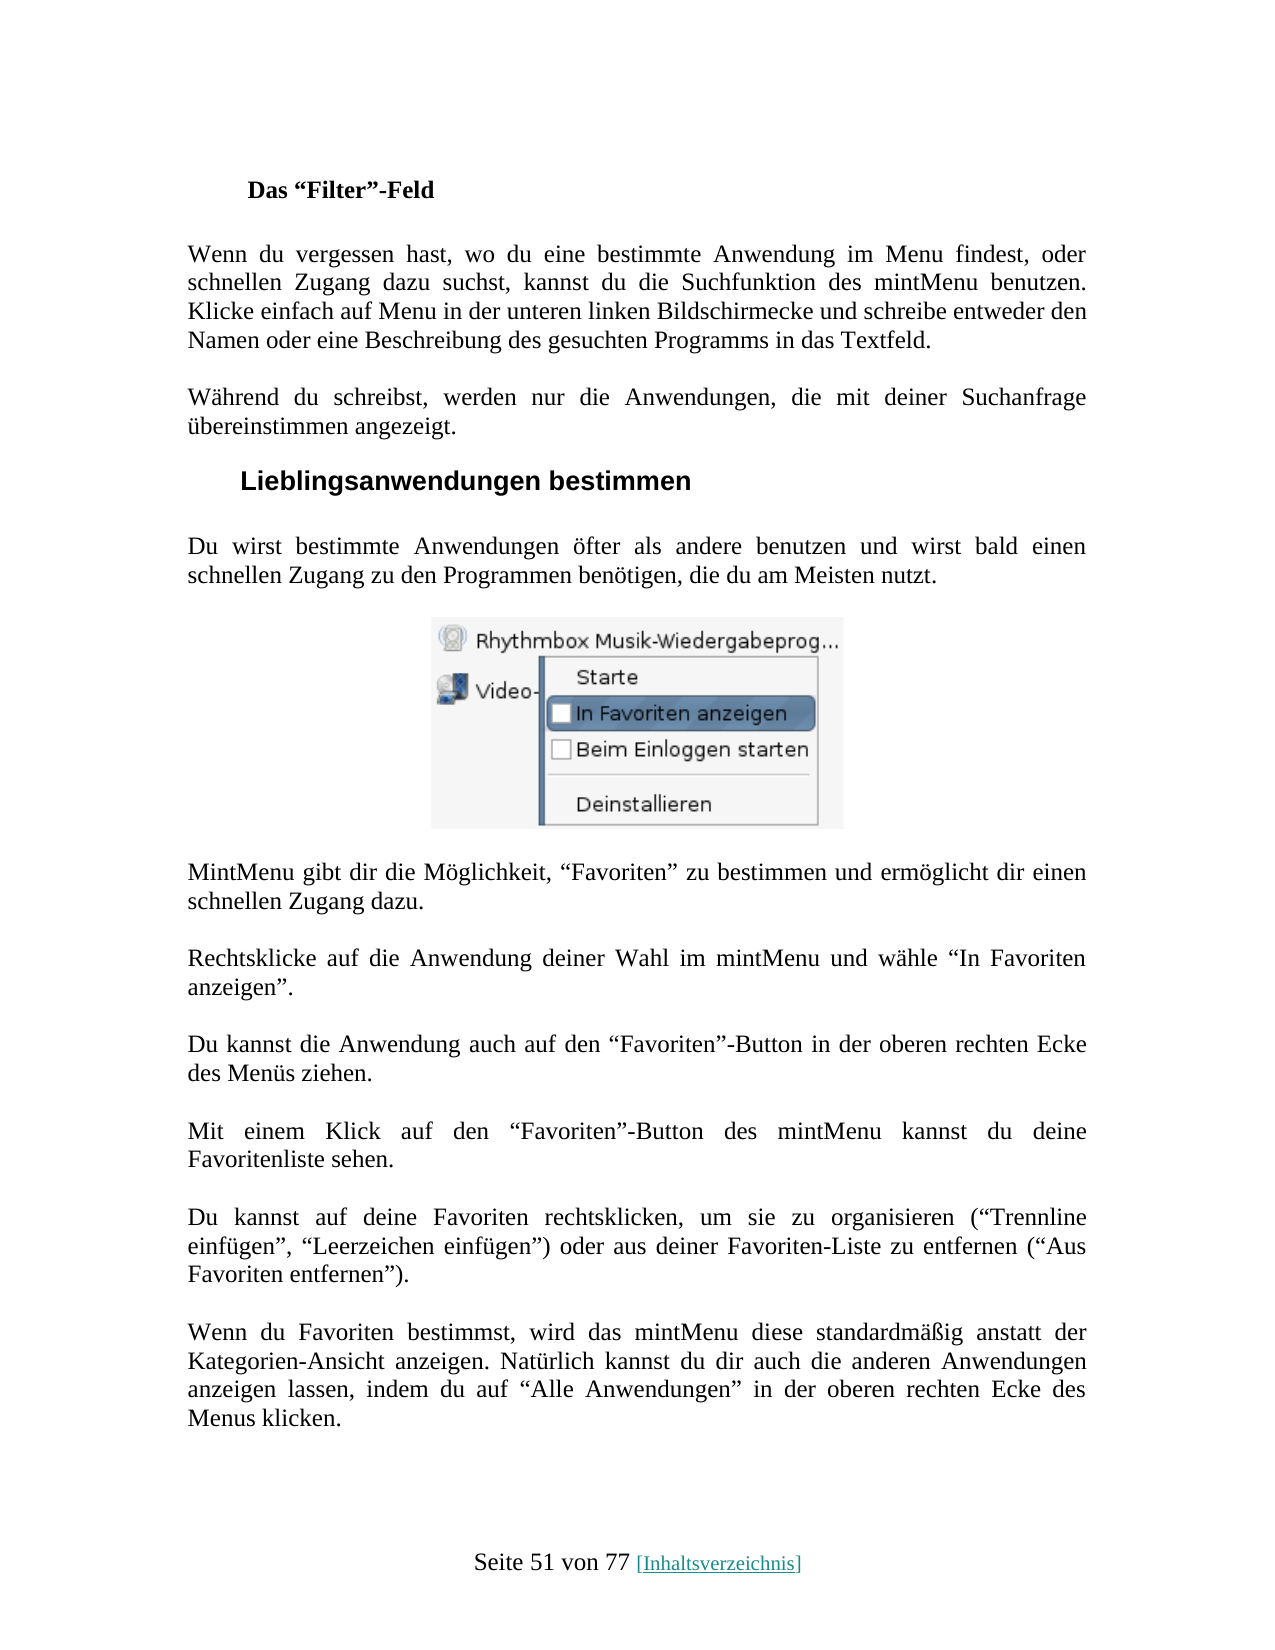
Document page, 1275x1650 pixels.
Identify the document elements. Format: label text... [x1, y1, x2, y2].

text Mit einem Klick auf den “Favoriten”-Button des mintMenu kannst du deine Favoritenliste sehen. [187, 1116, 1087, 1173]
text Während du schreibst, werden nur die Anwendungen, die mit deiner Suchanfrage übereinstimmen angezeigt. [187, 382, 1087, 440]
text Du wirst bestimmte Anwendungen öfter als andere benutzen und wirst bald einen schnellen Zugang zu den Programmen benötigen, die du am Meisten nutzt. [187, 531, 1087, 589]
text Wenn du vergessen hast, wo du eine bestimmte Anwendung im Menu findest, oder schnellen Zugang dazu suchst, kannst du die Suchfunktion des mintMenu benutzen. Klicke einfach auf Menu in der unteren linken Bildschirmecke und schreibe entweder den Namen oder eine Beschreibung des gesuchten Programms in das Textfeld. [187, 239, 1087, 354]
text Rechtsklicke auf die Anwendung deiner Wahl im mintMenu und wähle “In Favoriten anzeigen”. [187, 943, 1087, 1001]
subtitle Lieblingsanwendungen bestimmen [187, 465, 1087, 496]
text Du kannst die Anwendung auch auf den “Favoriten”-Button in der oberen rechten Ecke des Menüs ziehen. [187, 1029, 1087, 1087]
picture [431, 617, 844, 829]
text Wenn du Favoriten bestimmst, wird das mintMenu diese standardmäßig anstatt der Kategorien-Ansicht anzeigen. Natürlich kannst du dir auch die anderen Anwendungen anzeigen lassen, indem du auf “Alle Anwendungen” in der oberen rechten Ecke des Menus klicken. [187, 1317, 1087, 1432]
text Du kannst auf deine Favoriten rechtsklicken, um sie zu organisieren (“Trennline einfügen”, “Leerzeichen einfügen”) oder aus deiner Favoriten-Liste zu entfernen (“Aus Favoriten entfernen”). [187, 1202, 1087, 1288]
text MintMenu gibt dir die Möglichkeit, “Favoriten” zu bestimmen und ermöglicht dir einen schnellen Zugang dazu. [187, 857, 1087, 914]
subtitle Das “Filter”-Feld [187, 175, 1087, 204]
